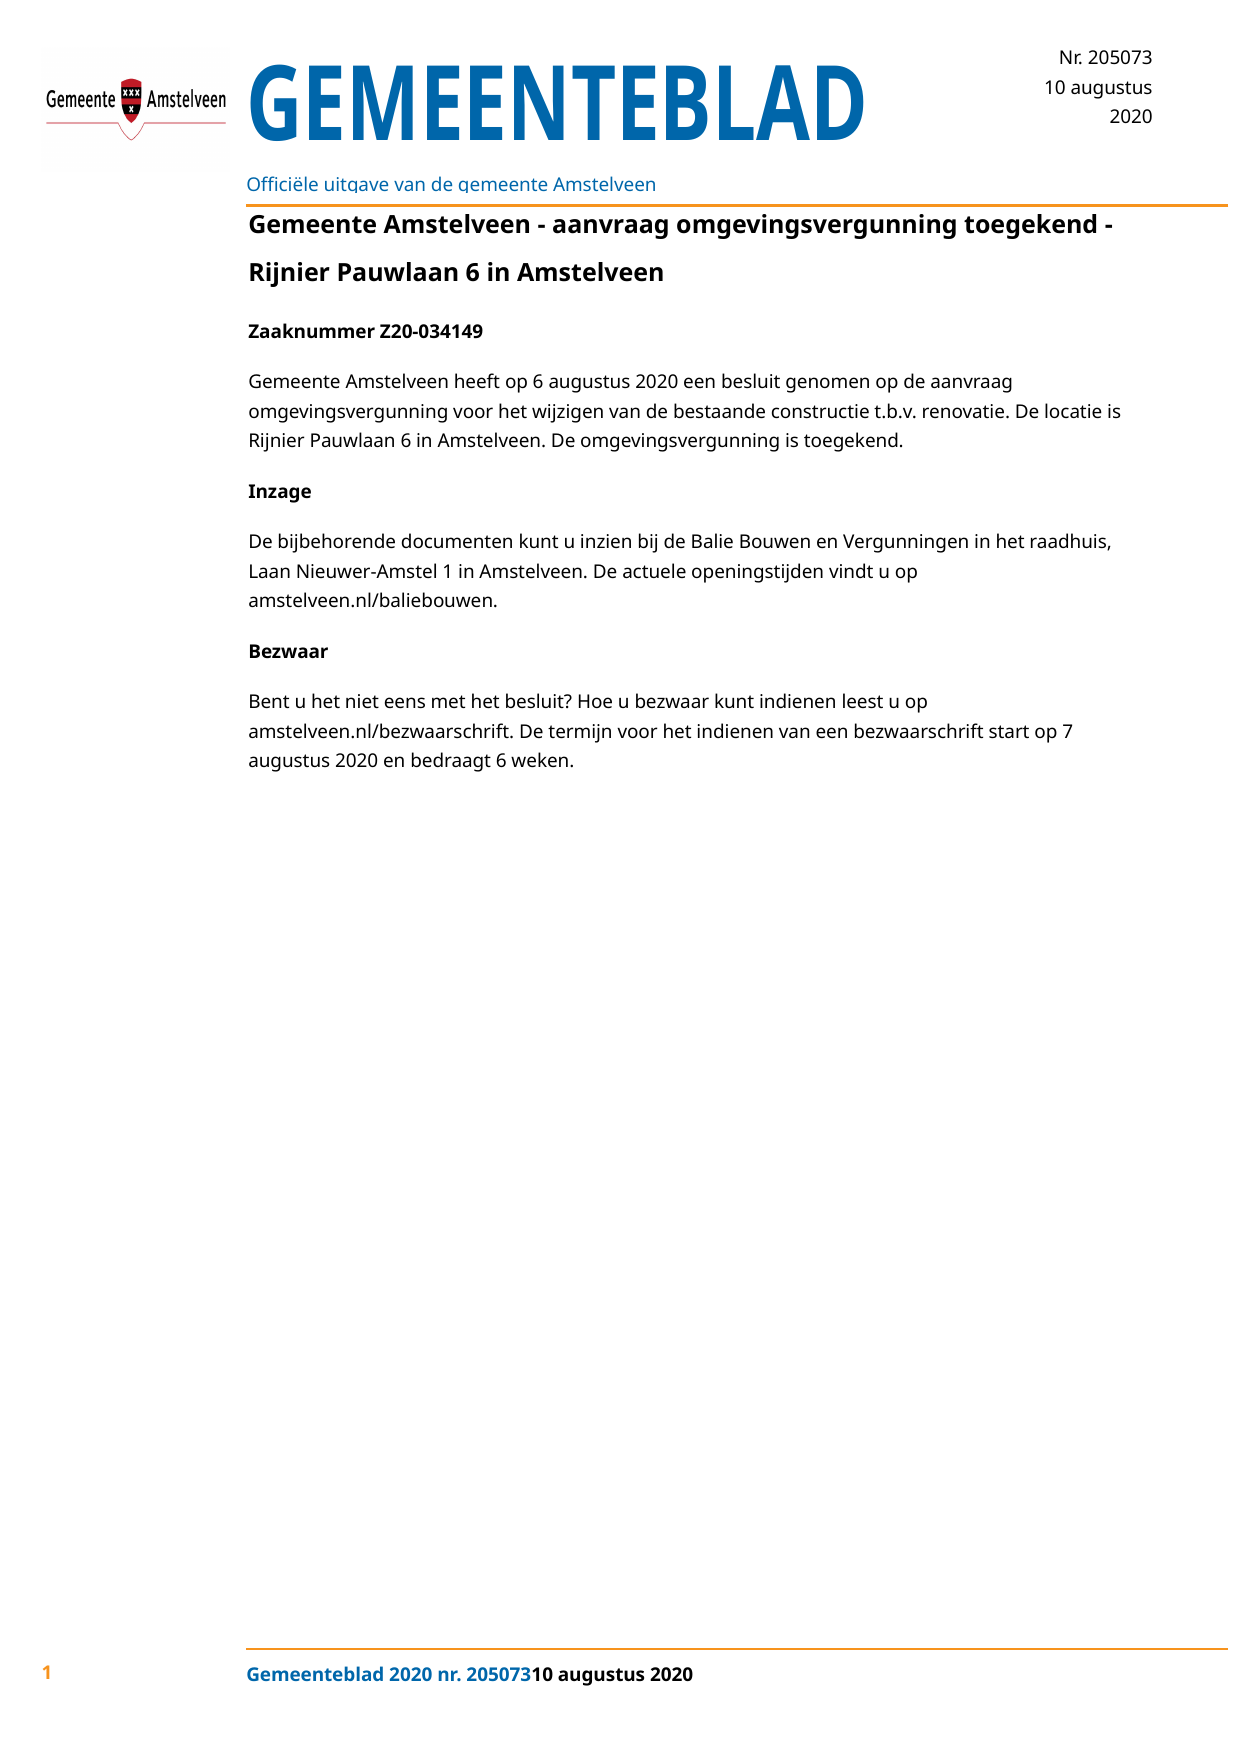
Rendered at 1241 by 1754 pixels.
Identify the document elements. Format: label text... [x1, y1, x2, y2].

text Gemeente Amstelveen - aanvraag omgevingsvergunning toegekend - Rijnier Pauwlaan 6 in Amstelveen [248, 207, 1152, 288]
text Bent u het niet eens met het besluit? Hoe u bezwaar kunt indienen leest u op amstelveen.nl/bezwaarschrift. De termijn voor het indienen van een bezwaarschrift start op 7 augustus 2020 en bedraagt 6 weken. [248, 688, 1152, 773]
text Gemeente Amstelveen heeft op 6 augustus 2020 een besluit genomen op de aanvraag omgevingsvergunning voor het wijzigen van de bestaande constructie t.b.v. renovatie. De locatie is Rijnier Pauwlaan 6 in Amstelveen. De omgevingsvergunning is toegekend. [248, 368, 1152, 453]
text De bijbehorende documenten kunt u inzien bij de Balie Bouwen en Vergunningen in het raadhuis, Laan Nieuwer-Amstel 1 in Amstelveen. De actuele openingstijden vindt u op amstelveen.nl/baliebouwen. [248, 528, 1152, 613]
text Zaaknummer Z20-034149 [248, 318, 1152, 344]
text Inzage [248, 478, 1152, 504]
text Bezwaar [248, 638, 1152, 664]
picture [41, 47, 231, 172]
